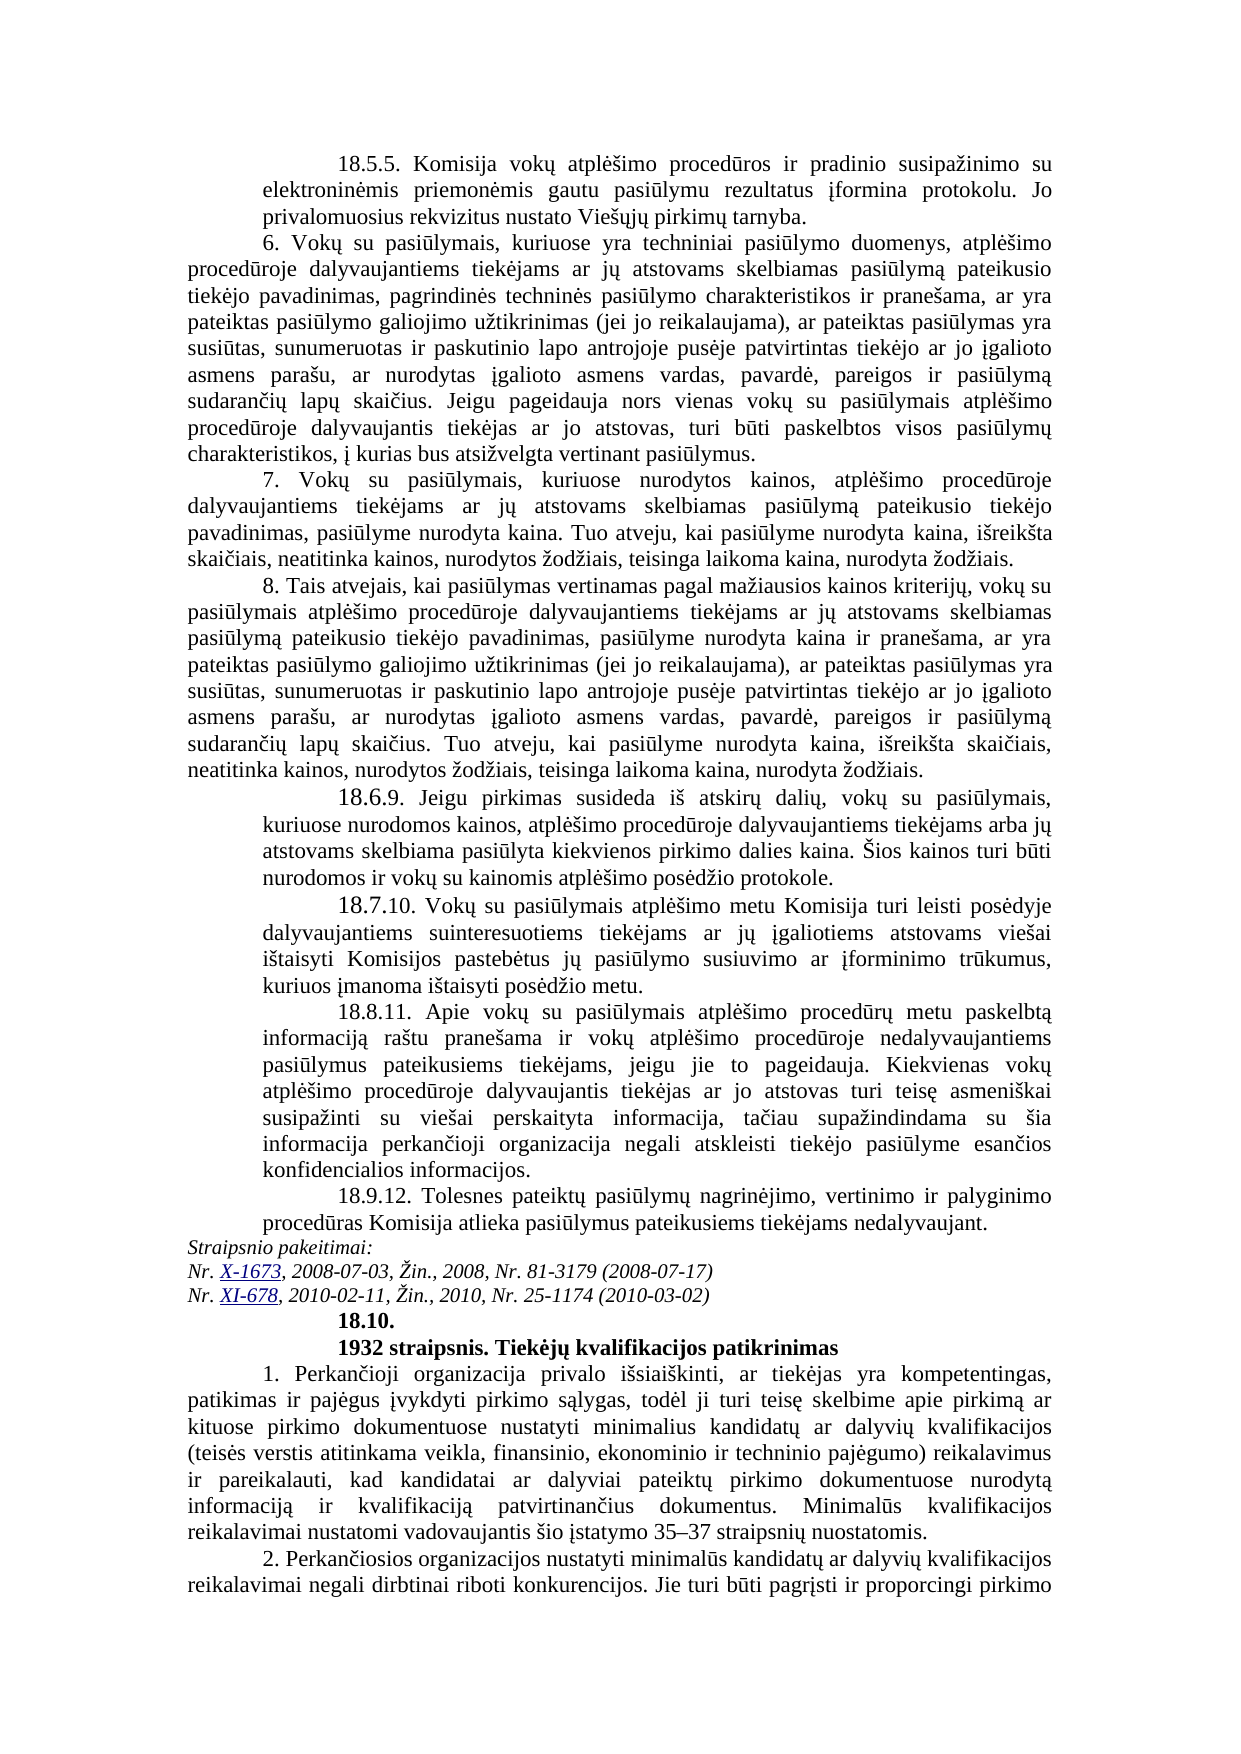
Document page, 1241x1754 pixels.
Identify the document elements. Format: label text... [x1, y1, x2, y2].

subtitle 9. Jeigu pirkimas susideda iš atskirų dalių, vokų su pasiūlymais, kuriuose nurodomos kainos, atplėšimo procedūroje dalyvaujantiems tiekėjams arba jų atstovams skelbiama pasiūlyta kiekvienos pirkimo dalies kaina. Šios kainos turi būti nurodomos ir vokų su kainomis atplėšimo posėdžio protokole. [187, 782, 1053, 890]
text 6. Vokų su pasiūlymais, kuriuose yra techniniai pasiūlymo duomenys, atplėšimo procedūroje dalyvaujantiems tiekėjams ar jų atstovams skelbiamas pasiūlymą pateikusio tiekėjo pavadinimas, pagrindinės techninės pasiūlymo charakteristikos ir pranešama, ar yra pateiktas pasiūlymo galiojimo užtikrinimas (jei jo reikalaujama), ar pateiktas pasiūlymas yra susiūtas, sunumeruotas ir paskutinio lapo antrojoje pusėje patvirtintas tiekėjo ar jo įgalioto asmens parašu, ar nurodytas įgalioto asmens vardas, pavardė, pareigos ir pasiūlymą sudarančių lapų skaičius. Jeigu pageidauja nors vienas vokų su pasiūlymais atplėšimo procedūroje dalyvaujantis tiekėjas ar jo atstovas, turi būti paskelbtos visos pasiūlymų charakteristikos, į kurias bus atsižvelgta vertinant pasiūlymus. [187, 229, 1053, 466]
text Straipsnio pakeitimai: [187, 1235, 1053, 1259]
text 8. Tais atvejais, kai pasiūlymas vertinamas pagal mažiausios kainos kriterijų, vokų su pasiūlymais atplėšimo procedūroje dalyvaujantiems tiekėjams ar jų atstovams skelbiamas pasiūlymą pateikusio tiekėjo pavadinimas, pasiūlyme nurodyta kaina ir pranešama, ar yra pateiktas pasiūlymo galiojimo užtikrinimas (jei jo reikalaujama), ar pateiktas pasiūlymas yra susiūtas, sunumeruotas ir paskutinio lapo antrojoje pusėje patvirtintas tiekėjo ar jo įgalioto asmens parašu, ar nurodytas įgalioto asmens vardas, pavardė, pareigos ir pasiūlymą sudarančių lapų skaičius. Tuo atveju, kai pasiūlyme nurodyta kaina, išreikšta skaičiais, neatitinka kainos, nurodytos žodžiais, teisinga laikoma kaina, nurodyta žodžiais. [187, 572, 1053, 782]
text 2. Perkančiosios organizacijos nustatyti minimalūs kandidatų ar dalyvių kvalifikacijos reikalavimai negali dirbtinai riboti konkurencijos. Jie turi būti pagrįsti ir proporcingi pirkimo [187, 1545, 1053, 1597]
subtitle 11. Apie vokų su pasiūlymais atplėšimo procedūrų metu paskelbtą informaciją raštu pranešama ir vokų atplėšimo procedūroje nedalyvaujantiems pasiūlymus pateikusiems tiekėjams, jeigu jie to pageidauja. Kiekvienas vokų atplėšimo procedūroje dalyvaujantis tiekėjas ar jo atstovas turi teisę asmeniškai susipažinti su viešai perskaityta informacija, tačiau supažindindama su šia informacija perkančioji organizacija negali atskleisti tiekėjo pasiūlyme esančios konfidencialios informacijos. [187, 998, 1053, 1183]
text Nr. X-1673, 2008-07-03, Žin., 2008, Nr. 81-3179 (2008-07-17) [187, 1259, 1053, 1283]
text 7. Vokų su pasiūlymais, kuriuose nurodytos kainos, atplėšimo procedūroje dalyvaujantiems tiekėjams ar jų atstovams skelbiamas pasiūlymą pateikusio tiekėjo pavadinimas, pasiūlyme nurodyta kaina. Tuo atveju, kai pasiūlyme nurodyta kaina, išreikšta skaičiais, neatitinka kainos, nurodytos žodžiais, teisinga laikoma kaina, nurodyta žodžiais. [187, 466, 1053, 572]
text Nr. XI-678, 2010-02-11, Žin., 2010, Nr. 25-1174 (2010-03-02) [187, 1283, 1053, 1307]
subtitle 32 straipsnis. Tiekėjų kvalifikacijos patikrinimas [187, 1334, 1053, 1360]
subtitle 10. Vokų su pasiūlymais atplėšimo metu Komisija turi leisti posėdyje dalyvaujantiems suinteresuotiems tiekėjams ar jų įgaliotiems atstovams viešai ištaisyti Komisijos pastebėtus jų pasiūlymo susiuvimo ar įforminimo trūkumus, kuriuos įmanoma ištaisyti posėdžio metu. [187, 890, 1053, 998]
text 1. Perkančioji organizacija privalo išsiaiškinti, ar tiekėjas yra kompetentingas, patikimas ir pajėgus įvykdyti pirkimo sąlygas, todėl ji turi teisę skelbime apie pirkimą ar kituose pirkimo dokumentuose nustatyti minimalius kandidatų ar dalyvių kvalifikacijos (teisės verstis atitinkama veikla, finansinio, ekonominio ir techninio pajėgumo) reikalavimus ir pareikalauti, kad kandidatai ar dalyviai pateiktų pirkimo dokumentuose nurodytą informaciją ir kvalifikaciją patvirtinančius dokumentus. Minimalūs kvalifikacijos reikalavimai nustatomi vadovaujantis šio įstatymo 35–37 straipsnių nuostatomis. [187, 1360, 1053, 1545]
subtitle 5. Komisija vokų atplėšimo procedūros ir pradinio susipažinimo su elektroninėmis priemonėmis gautu pasiūlymu rezultatus įformina protokolu. Jo privalomuosius rekvizitus nustato Viešųjų pirkimų tarnyba. [187, 150, 1053, 229]
subtitle 12. Tolesnes pateiktų pasiūlymų nagrinėjimo, vertinimo ir palyginimo procedūras Komisija atlieka pasiūlymus pateikusiems tiekėjams nedalyvaujant. [187, 1183, 1053, 1235]
